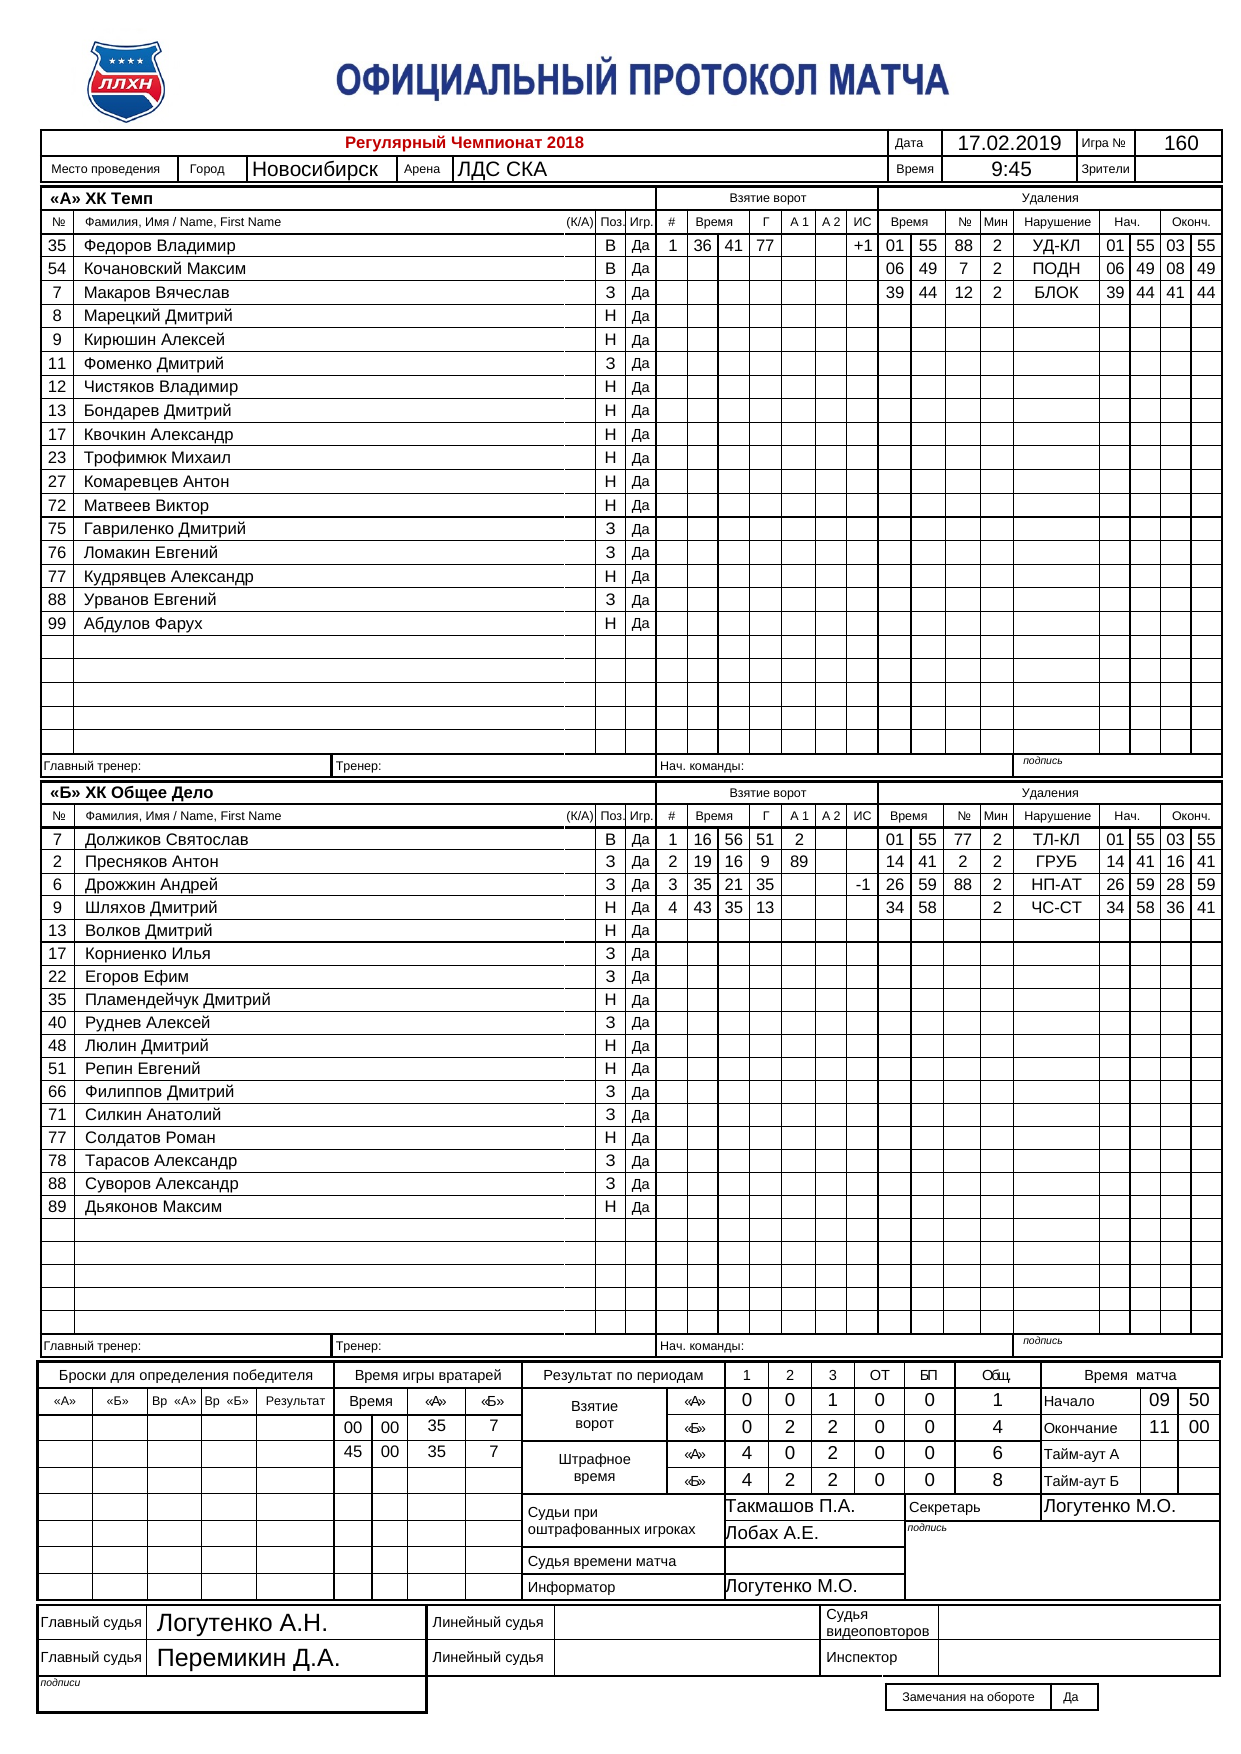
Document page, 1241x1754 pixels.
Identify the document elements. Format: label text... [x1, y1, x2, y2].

table_cell 2 [981, 281, 1013, 303]
table_cell [39, 1574, 92, 1599]
table_cell [939, 1640, 1219, 1675]
table_cell Результат [257, 1389, 333, 1413]
table_cell [1131, 470, 1160, 493]
table_cell [657, 423, 687, 445]
table_cell [657, 541, 687, 564]
table_cell подпись [906, 1522, 1219, 1599]
table_cell [1131, 541, 1160, 564]
table_cell 77 [944, 829, 980, 849]
table_cell [1014, 1219, 1099, 1241]
table_cell [657, 966, 687, 987]
table_cell 59 [1131, 874, 1160, 895]
table_cell Тарасов Александр [75, 1150, 564, 1172]
table_cell 75 [42, 518, 73, 540]
table_cell [816, 518, 846, 540]
table_cell 2 [657, 850, 687, 872]
table_cell [1161, 1196, 1190, 1218]
table_cell 00 [373, 1416, 407, 1440]
table_cell [657, 730, 687, 753]
table_cell [816, 1288, 846, 1310]
table_cell [981, 730, 1013, 753]
table_cell ИС [847, 211, 877, 233]
table_cell Макаров Вячеслав [74, 281, 564, 303]
table_cell [719, 1311, 749, 1333]
table_cell [1192, 1012, 1221, 1033]
table_cell [565, 896, 595, 918]
table_cell [847, 446, 877, 469]
table_cell А 2 [816, 805, 846, 826]
table_cell [1100, 1288, 1129, 1310]
table_cell [981, 305, 1013, 327]
table_cell [74, 659, 564, 682]
table_cell [912, 565, 945, 587]
table_cell [879, 659, 910, 682]
table_cell [847, 1104, 877, 1126]
table_cell № [944, 805, 980, 826]
table_cell 26 [879, 874, 910, 895]
table_cell 45 [335, 1441, 371, 1467]
table_cell [879, 1173, 910, 1195]
table_cell [719, 541, 749, 564]
table_cell [750, 305, 781, 327]
table_cell 12 [42, 376, 73, 398]
table_cell [1192, 1288, 1221, 1310]
table_cell [847, 541, 877, 564]
table_cell [816, 874, 846, 895]
table_cell Линейный судья [428, 1640, 554, 1675]
table_cell [750, 588, 781, 611]
table_cell [847, 1058, 877, 1079]
table_cell [719, 257, 749, 280]
table_cell [981, 1104, 1013, 1126]
table_cell [1014, 730, 1099, 753]
table_cell [719, 1081, 749, 1103]
table_cell [782, 518, 815, 540]
table_cell [847, 281, 877, 303]
table_cell [466, 1521, 521, 1546]
table_cell [847, 1219, 877, 1241]
table_cell [657, 943, 687, 964]
table_cell 06 [879, 257, 910, 280]
table_cell 09 [1141, 1389, 1177, 1413]
table_cell 41 [1192, 850, 1221, 872]
table_cell Да [626, 850, 655, 872]
table_cell [944, 1081, 980, 1103]
table_cell Нач. [1100, 805, 1160, 826]
table_cell 2 [981, 257, 1013, 280]
table_cell [750, 612, 781, 634]
table_cell 35 [750, 874, 781, 895]
table_cell [782, 281, 815, 303]
table_cell [657, 1196, 687, 1218]
table_cell [1141, 1441, 1177, 1467]
table_cell 9 [42, 896, 74, 918]
table_cell [1141, 1468, 1177, 1493]
table_header Регулярный Чемпионат 2018 [42, 131, 887, 155]
table_cell [719, 707, 749, 729]
table_cell З [596, 1173, 625, 1195]
table_cell [1014, 541, 1099, 564]
table_cell [816, 966, 846, 987]
table_cell [879, 305, 910, 327]
table_cell 72 [42, 494, 73, 516]
table_cell [657, 1242, 687, 1264]
table_cell 17 [42, 423, 73, 445]
table_cell [946, 446, 980, 469]
table_cell [657, 1058, 687, 1079]
table_cell Судьи при оштрафованных игроках [523, 1495, 724, 1546]
table_cell [879, 1196, 910, 1218]
table_cell [879, 328, 910, 351]
table_cell [981, 636, 1013, 658]
table_cell 55 [912, 829, 943, 849]
table_cell 35 [42, 235, 73, 256]
table_cell [847, 1081, 877, 1103]
table_cell [565, 920, 595, 941]
table_cell [981, 1081, 1013, 1103]
table_cell [1014, 376, 1099, 398]
table_cell [565, 707, 595, 729]
table_cell Главный тренер: [42, 755, 330, 776]
table_cell [981, 659, 1013, 682]
table_cell [1192, 612, 1221, 634]
table_cell [335, 1521, 371, 1546]
table_cell [335, 1574, 371, 1599]
table_cell Время [879, 805, 943, 826]
table_cell Н [596, 446, 625, 469]
table_cell 41 [912, 850, 943, 872]
table_cell (К/А) [565, 211, 595, 233]
table_cell [428, 1677, 882, 1711]
table_cell [912, 1035, 943, 1057]
table_cell [1192, 470, 1221, 493]
table_cell [1100, 446, 1129, 469]
table_cell [816, 1012, 846, 1033]
table_cell [596, 636, 625, 658]
table_cell [565, 612, 595, 634]
table_cell [657, 707, 687, 729]
table_cell № [946, 211, 980, 233]
table_cell [1161, 328, 1190, 351]
table_cell З [596, 541, 625, 564]
table_cell [719, 1288, 749, 1310]
table_cell [1161, 659, 1190, 682]
table_cell [565, 874, 595, 895]
table_cell [688, 920, 717, 941]
table_cell Мин [981, 211, 1013, 233]
table_cell [39, 1494, 92, 1520]
table_cell [750, 1311, 781, 1333]
table_cell [1014, 1288, 1099, 1310]
table_cell 44 [1192, 281, 1221, 303]
table_cell [202, 1521, 256, 1546]
table_cell [688, 1265, 717, 1287]
table_cell 41 [1192, 896, 1221, 918]
table_cell [596, 1311, 625, 1333]
table_cell [944, 1311, 980, 1333]
table_cell [1131, 612, 1160, 634]
table_cell Да [626, 235, 655, 256]
table_cell 48 [42, 1035, 74, 1057]
table_cell Да [626, 989, 655, 1011]
table_cell 2 [981, 874, 1013, 895]
table_cell [93, 1574, 147, 1599]
table_cell [202, 1494, 256, 1520]
table_cell 03 [1161, 829, 1190, 849]
table_cell [981, 518, 1013, 540]
table_cell [565, 966, 595, 987]
table_cell 39 [1100, 281, 1129, 303]
table_cell [75, 1288, 564, 1310]
table_cell [257, 1521, 333, 1546]
table_cell [335, 1468, 371, 1493]
table_cell [565, 423, 595, 445]
table_cell Фамилия, Имя / Name, First Name [74, 211, 565, 233]
table_cell [42, 683, 73, 706]
table_cell [816, 376, 846, 398]
table_header Удаления [879, 188, 1221, 209]
table_cell [912, 730, 945, 753]
table_cell [719, 352, 749, 374]
table_cell Тренер: [333, 1335, 655, 1356]
table_cell [42, 1242, 74, 1264]
table_cell [1014, 659, 1099, 682]
table_cell [1014, 1012, 1099, 1033]
table_cell [1161, 636, 1190, 658]
table_cell [408, 1547, 465, 1573]
table_cell Н [596, 1035, 625, 1057]
table_cell [148, 1547, 201, 1573]
table_cell 16 [1161, 850, 1190, 872]
table_cell [912, 423, 945, 445]
table_cell Да [626, 1150, 655, 1172]
table_cell [688, 352, 717, 374]
table_cell 13 [42, 920, 74, 941]
table_cell З [596, 352, 625, 374]
table_cell 16 [688, 829, 717, 849]
table_cell [944, 1173, 980, 1195]
table_cell [1014, 1035, 1099, 1057]
table_cell 2 [769, 1468, 811, 1493]
table_cell [657, 1219, 687, 1241]
table_cell [1014, 305, 1099, 327]
table_cell [912, 707, 945, 729]
table_cell [1192, 305, 1221, 327]
table_cell [565, 494, 595, 516]
table_cell [688, 989, 717, 1011]
table_cell Судья видеоповторов [821, 1606, 938, 1639]
table_cell [719, 1173, 749, 1195]
table_cell [782, 1012, 815, 1033]
table_cell [750, 423, 781, 445]
table_cell [816, 399, 846, 422]
table_cell [1014, 446, 1099, 469]
table_cell [75, 1242, 564, 1264]
table_cell # [657, 211, 687, 233]
table_cell Да [626, 943, 655, 964]
table_cell [719, 376, 749, 398]
table_cell [879, 1081, 910, 1103]
table_cell [565, 1173, 595, 1195]
table_cell [74, 707, 564, 729]
table_cell Перемикин Д.А. [147, 1640, 425, 1675]
table_cell [981, 1058, 1013, 1079]
table_cell [657, 1104, 687, 1126]
table_cell [719, 1219, 749, 1241]
table_cell [782, 683, 815, 706]
table_cell [565, 565, 595, 587]
table_cell [879, 541, 910, 564]
table_cell № [42, 211, 73, 233]
table_cell [981, 470, 1013, 493]
table_cell Фамилия, Имя / Name, First Name [75, 805, 565, 826]
table_cell Лобах А.Е. [726, 1521, 904, 1546]
table_cell ПОДН [1014, 257, 1099, 280]
table_cell 41 [1161, 281, 1190, 303]
table_cell Да [626, 399, 655, 422]
table_cell [946, 518, 980, 540]
table_cell 0 [905, 1468, 954, 1493]
table_cell 08 [1161, 257, 1190, 280]
table_cell А 2 [816, 211, 846, 233]
table_cell [1100, 399, 1129, 422]
table_cell [847, 612, 877, 634]
table_cell [657, 399, 687, 422]
table_header Дата [889, 131, 941, 155]
table_cell [946, 328, 980, 351]
table_cell [373, 1494, 407, 1520]
table_cell 99 [42, 612, 73, 634]
table_cell [816, 989, 846, 1011]
table_cell [373, 1468, 407, 1493]
table_cell [912, 1196, 943, 1218]
table_cell [626, 659, 655, 682]
table_cell 00 [335, 1416, 371, 1440]
table_cell [1100, 920, 1129, 941]
table_cell [565, 1058, 595, 1079]
table_cell [657, 636, 687, 658]
table_cell [847, 1196, 877, 1218]
table_cell [408, 1574, 465, 1599]
table_cell [408, 1468, 465, 1493]
table_cell Тайм-аут А [1042, 1441, 1140, 1467]
table_cell [719, 1196, 749, 1218]
table_cell 71 [42, 1104, 74, 1126]
table_cell [782, 920, 815, 941]
table_cell З [596, 850, 625, 872]
table_cell [93, 1547, 147, 1573]
table_cell 43 [688, 896, 717, 918]
table_cell [912, 943, 943, 964]
table_cell [847, 730, 877, 753]
table_cell 8 [956, 1468, 1040, 1493]
table_cell Н [596, 494, 625, 516]
table_cell [688, 1012, 717, 1033]
table_cell [750, 1173, 781, 1195]
table_cell [1161, 588, 1190, 611]
table_cell [879, 423, 910, 445]
table_cell [1192, 707, 1221, 729]
table_cell [981, 683, 1013, 706]
table_cell ГРУБ [1014, 850, 1099, 872]
table_cell [565, 328, 595, 351]
table_cell [688, 470, 717, 493]
table_cell [944, 943, 980, 964]
table_cell 4 [726, 1442, 768, 1467]
table_cell [750, 518, 781, 540]
table_cell Логутенко М.О. [726, 1575, 904, 1599]
table_cell Марецкий Дмитрий [74, 305, 564, 327]
table_cell Гавриленко Дмитрий [74, 518, 564, 540]
table_cell [944, 1265, 980, 1287]
table_cell [1161, 1173, 1190, 1195]
table_cell БЛОК [1014, 281, 1099, 303]
table_cell «А» [668, 1389, 724, 1413]
table_cell [816, 896, 846, 918]
table_header БП [905, 1363, 954, 1387]
table_cell [1161, 1058, 1190, 1079]
table_cell [946, 399, 980, 422]
table_cell Такмашов П.А. [726, 1495, 904, 1520]
table_cell [565, 1104, 595, 1126]
table_cell [981, 1311, 1013, 1333]
table_cell [750, 1150, 781, 1172]
table_cell [1131, 1311, 1160, 1333]
table_cell [75, 1265, 564, 1287]
table_cell [719, 683, 749, 706]
table_cell [688, 1127, 717, 1149]
table_cell [847, 966, 877, 987]
table_cell [719, 966, 749, 987]
table_cell [1192, 1081, 1221, 1103]
table_cell [1131, 1219, 1160, 1241]
table_cell [688, 1058, 717, 1079]
table_cell [879, 399, 910, 422]
table_cell 7 [42, 829, 74, 849]
table_cell [847, 707, 877, 729]
table_cell [816, 1150, 846, 1172]
table_cell Чистяков Владимир [74, 376, 564, 398]
table_cell [1014, 588, 1099, 611]
table_cell [847, 896, 877, 918]
table_cell [750, 352, 781, 374]
table_cell [657, 1288, 687, 1310]
table_cell Н [596, 1058, 625, 1079]
table_cell Пламендейчук Дмитрий [75, 989, 564, 1011]
table_cell 55 [1192, 235, 1221, 256]
table_header 1 [726, 1363, 768, 1387]
table_cell [816, 1242, 846, 1264]
table_cell [1192, 399, 1221, 422]
table_cell [782, 423, 815, 445]
table_cell [782, 1311, 815, 1333]
table_cell [981, 352, 1013, 374]
table_cell [750, 989, 781, 1011]
table_cell [816, 612, 846, 634]
table_cell 0 [769, 1389, 811, 1413]
table_cell [1161, 541, 1190, 564]
table_cell [782, 707, 815, 729]
table_cell [719, 446, 749, 469]
table_cell 7 [42, 281, 73, 303]
table_cell [1192, 423, 1221, 445]
table_cell [688, 376, 717, 398]
table_cell З [596, 943, 625, 964]
table_cell [1131, 588, 1160, 611]
table_cell [1161, 399, 1190, 422]
table_cell 14 [879, 850, 910, 872]
table_cell [912, 376, 945, 398]
table_cell 2 [981, 235, 1013, 256]
table_cell [782, 1219, 815, 1241]
table_cell [1161, 1104, 1190, 1126]
table_cell Да [626, 896, 655, 918]
table_cell [626, 683, 655, 706]
table_cell [946, 612, 980, 634]
table_cell [1131, 659, 1160, 682]
table_cell 4 [726, 1468, 768, 1493]
table_cell 17 [42, 943, 74, 964]
table_cell 35 [719, 896, 749, 918]
table_cell [1131, 707, 1160, 729]
table_cell [912, 636, 945, 658]
table_cell Да [626, 376, 655, 398]
table_cell УД-КЛ [1014, 235, 1099, 256]
table_cell [946, 470, 980, 493]
table_cell Город [179, 157, 246, 181]
table_cell [1131, 989, 1160, 1011]
table_cell Штрафное время [523, 1442, 666, 1493]
table_cell Кочановский Максим [74, 257, 564, 280]
table_cell [39, 1521, 92, 1546]
table_cell [1131, 636, 1160, 658]
table_cell 39 [879, 281, 910, 303]
table_cell Взятие ворот [523, 1389, 666, 1440]
table_header Общ. [956, 1363, 1040, 1387]
table_cell 58 [912, 896, 943, 918]
table_cell [466, 1468, 521, 1493]
table_cell [565, 376, 595, 398]
table_cell [42, 636, 73, 658]
table_cell З [596, 874, 625, 895]
table_cell [782, 1081, 815, 1103]
table_cell [1100, 1012, 1129, 1033]
table_header Время матча [1042, 1363, 1219, 1387]
table_cell [946, 730, 980, 753]
table_cell Репин Евгений [75, 1058, 564, 1079]
table_cell [1192, 518, 1221, 540]
table_cell [565, 399, 595, 422]
table_cell Да [626, 423, 655, 445]
table_cell [782, 1288, 815, 1310]
table_cell [847, 257, 877, 280]
table_cell [1192, 446, 1221, 469]
table_cell [912, 920, 943, 941]
table_cell Тренер: [333, 755, 655, 776]
table_cell [847, 1242, 877, 1264]
table_cell [816, 257, 846, 280]
table_cell Г [750, 211, 781, 233]
table_cell [981, 588, 1013, 611]
table_cell ЧС-СТ [1014, 896, 1099, 918]
table_cell [944, 1104, 980, 1126]
table_cell Новосибирск [248, 157, 396, 181]
table_cell [1161, 376, 1190, 398]
table_cell [1100, 588, 1129, 611]
table_cell [565, 1127, 595, 1149]
table_cell [93, 1521, 147, 1546]
table_cell [565, 636, 595, 658]
table_cell [42, 1311, 74, 1333]
table_cell [946, 376, 980, 398]
table_cell [1131, 1058, 1160, 1079]
table_cell [565, 305, 595, 327]
table_cell [879, 1219, 910, 1241]
table_cell [1100, 305, 1129, 327]
table_cell [782, 588, 815, 611]
table_cell [596, 707, 625, 729]
table_cell 2 [812, 1442, 854, 1467]
table_cell [74, 730, 564, 753]
table_cell [202, 1441, 256, 1467]
table_cell 0 [905, 1415, 954, 1440]
table_cell [816, 1311, 846, 1333]
table_cell [148, 1574, 201, 1599]
table_cell [981, 612, 1013, 634]
table_cell [912, 989, 943, 1011]
table_cell 54 [42, 257, 73, 280]
table_cell +1 [847, 235, 877, 256]
table_cell [782, 565, 815, 587]
table_cell [912, 518, 945, 540]
table_cell [1161, 1288, 1190, 1310]
table_cell [466, 1547, 521, 1573]
table_cell Время [335, 1389, 407, 1413]
table_cell Филиппов Дмитрий [75, 1081, 564, 1103]
table_cell [847, 920, 877, 941]
table_cell ЛДС СКА [454, 157, 887, 181]
table_cell [944, 920, 980, 941]
table_cell [1014, 920, 1099, 941]
table_cell [1100, 1219, 1129, 1241]
table_cell [750, 328, 781, 351]
table_cell Да [626, 966, 655, 987]
table_cell [816, 1035, 846, 1057]
table_cell [373, 1547, 407, 1573]
table_cell [688, 943, 717, 964]
table_cell 36 [1161, 896, 1190, 918]
table_cell 88 [944, 874, 980, 895]
table_cell Дьяконов Максим [75, 1196, 564, 1218]
table_cell «Б» [93, 1389, 147, 1413]
table_cell [688, 707, 717, 729]
table_cell Н [596, 896, 625, 918]
table_cell [1131, 446, 1160, 469]
table_cell 11 [1141, 1415, 1177, 1440]
table_cell Нарушение [1014, 805, 1099, 826]
table_cell [1131, 305, 1160, 327]
table_cell Н [596, 399, 625, 422]
table_cell [1161, 966, 1190, 987]
table_cell 66 [42, 1081, 74, 1103]
table_cell [565, 446, 595, 469]
table_cell [719, 612, 749, 634]
table_cell Игр. [626, 805, 655, 826]
table_cell [688, 257, 717, 280]
table_cell [879, 943, 910, 964]
table_cell [42, 1219, 74, 1241]
table_cell «А» [668, 1442, 724, 1467]
table_cell 88 [42, 588, 73, 611]
table_cell [1192, 376, 1221, 398]
table_cell [42, 730, 73, 753]
table_cell [816, 920, 846, 941]
table_cell Нач. [1100, 211, 1160, 233]
table_cell [816, 659, 846, 682]
table_cell 0 [855, 1389, 904, 1413]
table_cell [1014, 423, 1099, 445]
table_cell 2 [42, 850, 74, 872]
table_cell [1161, 943, 1190, 964]
table_cell [912, 1242, 943, 1264]
table_cell [626, 1311, 655, 1333]
table_cell [719, 588, 749, 611]
table_cell [719, 1242, 749, 1264]
table_cell [782, 470, 815, 493]
table_cell [657, 281, 687, 303]
table_cell [750, 446, 781, 469]
table_cell [1161, 989, 1190, 1011]
table_cell 00 [373, 1441, 407, 1467]
table_cell 6 [956, 1442, 1040, 1467]
table_cell [1131, 1265, 1160, 1287]
table_cell [750, 281, 781, 303]
table_cell [1131, 1150, 1160, 1172]
table_cell [782, 235, 815, 256]
table_cell [565, 541, 595, 564]
table_cell [688, 612, 717, 634]
table_cell [1161, 1035, 1190, 1057]
table_cell [719, 1012, 749, 1033]
table_cell [879, 1288, 910, 1310]
table_cell [847, 305, 877, 327]
table_cell [847, 588, 877, 611]
table_cell [944, 1012, 980, 1033]
table_cell [1192, 1173, 1221, 1195]
table_cell [847, 1265, 877, 1287]
table_cell [39, 1416, 92, 1440]
table_cell [1100, 1035, 1129, 1057]
table_cell [847, 850, 877, 872]
table_cell # [657, 805, 687, 826]
table_cell [93, 1468, 147, 1493]
table_cell Да [626, 541, 655, 564]
table_cell [1100, 636, 1129, 658]
table_cell Да [626, 565, 655, 587]
table_header Время игры вратарей [335, 1363, 521, 1387]
table_cell [912, 1058, 943, 1079]
table_cell [1192, 565, 1221, 587]
table_cell «Б » [466, 1389, 521, 1413]
table_cell [1161, 1081, 1190, 1103]
table_cell 77 [42, 565, 73, 587]
table_cell [1192, 541, 1221, 564]
table_cell [626, 730, 655, 753]
table_cell [688, 1173, 717, 1195]
table_cell [657, 352, 687, 374]
table_cell [565, 850, 595, 872]
table_cell [657, 1012, 687, 1033]
table_cell 13 [750, 896, 781, 918]
table_cell [981, 1288, 1013, 1310]
table_cell [879, 1035, 910, 1057]
table_cell [1014, 470, 1099, 493]
table_cell [1192, 1104, 1221, 1126]
table_cell подпись [1014, 755, 1221, 776]
table_cell [816, 470, 846, 493]
table_cell [657, 1150, 687, 1172]
table_cell 22 [42, 966, 74, 987]
table_cell [657, 446, 687, 469]
table_cell Да [626, 352, 655, 374]
table_cell [782, 1058, 815, 1079]
table_cell [912, 1104, 943, 1126]
table_cell [657, 920, 687, 941]
table_cell Поз. [596, 211, 625, 233]
table_cell [1161, 1012, 1190, 1033]
table_cell [1192, 352, 1221, 374]
table_cell [565, 1311, 595, 1333]
table_cell [847, 659, 877, 682]
table_cell [719, 989, 749, 1011]
table_cell [981, 1035, 1013, 1057]
table_cell [750, 376, 781, 398]
table_cell [719, 659, 749, 682]
table_cell [39, 1468, 92, 1493]
table_cell [688, 446, 717, 469]
table_cell Руднев Алексей [75, 1012, 564, 1033]
table_cell Волков Дмитрий [75, 920, 564, 941]
table_cell [981, 446, 1013, 469]
table_cell [657, 683, 687, 706]
table_cell [719, 1058, 749, 1079]
table_cell З [596, 588, 625, 611]
table_cell [847, 636, 877, 658]
table_cell [688, 1219, 717, 1241]
table_cell [944, 966, 980, 987]
table_cell [981, 989, 1013, 1011]
table_cell [782, 612, 815, 634]
table_cell [946, 423, 980, 445]
table_cell 1 [657, 235, 687, 256]
table_cell [1100, 659, 1129, 682]
table_cell [688, 565, 717, 587]
table_cell [912, 659, 945, 682]
table_cell [981, 707, 1013, 729]
table_cell подписи [39, 1677, 425, 1711]
table_cell [782, 636, 815, 658]
table_cell 12 [946, 281, 980, 303]
table_cell [1131, 943, 1160, 964]
table_cell [816, 588, 846, 611]
table_cell [148, 1468, 201, 1493]
table_cell [1161, 1127, 1190, 1149]
table_cell 11 [42, 352, 73, 374]
table_cell [719, 328, 749, 351]
table_cell [912, 1288, 943, 1310]
table_cell [816, 281, 846, 303]
table_cell 0 [769, 1442, 811, 1467]
table_cell [596, 730, 625, 753]
table_cell [657, 518, 687, 540]
table_cell [1014, 966, 1099, 987]
table_cell [1014, 612, 1099, 634]
table_header 17.02.2019 [943, 131, 1076, 155]
table_cell [1131, 1196, 1160, 1218]
table_cell [944, 1035, 980, 1057]
table_cell [565, 1265, 595, 1287]
table_cell Да [626, 1173, 655, 1195]
table_cell [1192, 328, 1221, 351]
table_cell Да [626, 470, 655, 493]
table_cell [782, 989, 815, 1011]
table_cell [1100, 1196, 1129, 1218]
table_cell [1161, 446, 1190, 469]
table_cell [596, 1219, 625, 1241]
table_cell [688, 328, 717, 351]
table_header Игра № [1078, 131, 1134, 155]
table_cell [1131, 565, 1160, 587]
table_cell «Б» [668, 1415, 724, 1440]
table_cell Да [626, 588, 655, 611]
table_cell «А» [408, 1389, 465, 1413]
table_cell [719, 305, 749, 327]
table_cell [782, 305, 815, 327]
table_cell 9 [42, 328, 73, 351]
table_cell Линейный судья [428, 1606, 554, 1639]
table_cell Арена [398, 157, 452, 181]
table_cell [688, 588, 717, 611]
table_cell Нарушение [1014, 211, 1099, 233]
table_cell [1014, 1265, 1099, 1287]
table_cell [688, 1150, 717, 1172]
table_cell [688, 1104, 717, 1126]
table_cell [879, 1242, 910, 1264]
table_cell [688, 281, 717, 303]
table_cell -1 [847, 874, 877, 895]
table_cell 49 [912, 257, 945, 280]
table_cell Оконч. [1161, 211, 1221, 233]
table_cell Корниенко Илья [75, 943, 564, 964]
table_cell [1014, 328, 1099, 351]
table_cell [912, 494, 945, 516]
table_cell [688, 636, 717, 658]
table_cell [879, 470, 910, 493]
table_cell 06 [1100, 257, 1129, 280]
table_cell 27 [42, 470, 73, 493]
table_cell [816, 1196, 846, 1218]
table_cell [555, 1640, 819, 1675]
table_header «Б» ХК Общее Дело [42, 783, 655, 803]
table_cell Главный судья [39, 1606, 146, 1639]
table_cell [1192, 588, 1221, 611]
table_cell 35 [42, 989, 74, 1011]
table_cell Да [626, 446, 655, 469]
table_cell [257, 1574, 333, 1599]
table_cell [782, 1127, 815, 1149]
table_cell [688, 541, 717, 564]
table_cell [847, 1173, 877, 1195]
table_cell 28 [1161, 874, 1190, 895]
table_cell [847, 494, 877, 516]
table_cell [719, 423, 749, 445]
table_cell 03 [1161, 235, 1190, 256]
table_cell 2 [769, 1415, 811, 1440]
table_cell [939, 1606, 1219, 1639]
table_cell [688, 683, 717, 706]
table_cell [1131, 423, 1160, 445]
table_cell [912, 588, 945, 611]
table_cell [42, 659, 73, 682]
table_cell [1100, 1150, 1129, 1172]
table_cell [782, 352, 815, 374]
table_cell [1192, 1058, 1221, 1079]
table_cell [1100, 541, 1129, 564]
table_cell [946, 565, 980, 587]
table_cell [981, 1196, 1013, 1218]
table_cell [879, 1058, 910, 1079]
table_cell [719, 636, 749, 658]
table_cell [750, 1058, 781, 1079]
table_cell [847, 423, 877, 445]
table_cell [1014, 636, 1099, 658]
table_cell [1100, 470, 1129, 493]
table_cell 58 [1131, 896, 1160, 918]
table_header Взятие ворот [657, 188, 877, 209]
table_cell [816, 829, 846, 849]
table_cell 9 [750, 850, 781, 872]
table_cell [847, 565, 877, 587]
table_cell [39, 1441, 92, 1467]
table_cell Урванов Евгений [74, 588, 564, 611]
table_cell 1 [812, 1389, 854, 1413]
table_cell [816, 565, 846, 587]
table_cell 0 [855, 1442, 904, 1467]
table_cell [750, 1081, 781, 1103]
table_cell [1100, 1081, 1129, 1103]
table_cell [555, 1606, 819, 1639]
table_cell [596, 659, 625, 682]
table_cell 56 [719, 829, 749, 849]
table_cell [1014, 1058, 1099, 1079]
table_cell 76 [42, 541, 73, 564]
table_cell В [596, 257, 625, 280]
table_cell [1014, 683, 1099, 706]
table_cell [782, 943, 815, 964]
table_cell [879, 1127, 910, 1149]
table_cell [565, 1012, 595, 1033]
table_cell [726, 1548, 904, 1573]
table_cell [373, 1521, 407, 1546]
table_cell [565, 1150, 595, 1172]
table_cell 55 [1131, 235, 1160, 256]
table_header Взятие ворот [657, 783, 877, 803]
table_cell [148, 1521, 201, 1546]
table_cell [257, 1468, 333, 1493]
table_cell 88 [42, 1173, 74, 1195]
table_cell Н [596, 305, 625, 327]
table_cell [782, 730, 815, 753]
table_cell [750, 1104, 781, 1126]
table_cell [782, 896, 815, 918]
table_cell [912, 328, 945, 351]
table_cell Трофимюк Михаил [74, 446, 564, 469]
table_cell [912, 1265, 943, 1287]
table_cell Да [626, 494, 655, 516]
table_cell Да [626, 281, 655, 303]
table_cell [981, 399, 1013, 422]
table_cell 1 [956, 1389, 1040, 1413]
table_cell [657, 376, 687, 398]
table_cell [879, 1265, 910, 1287]
table_cell [981, 1150, 1013, 1172]
table_cell 44 [1131, 281, 1160, 303]
table_cell [626, 1242, 655, 1264]
table_cell Квочкин Александр [74, 423, 564, 445]
table_cell 40 [42, 1012, 74, 1033]
table_cell [719, 494, 749, 516]
table_cell 55 [912, 235, 945, 256]
table_cell [1100, 1311, 1129, 1333]
table_cell [688, 966, 717, 987]
table_cell Да [626, 1035, 655, 1057]
table_cell [466, 1494, 521, 1520]
table_cell [719, 1265, 749, 1287]
table_cell [879, 518, 910, 540]
table_cell [782, 1196, 815, 1218]
table_cell НП-АТ [1014, 874, 1099, 895]
table_cell [816, 1173, 846, 1195]
table_cell [782, 541, 815, 564]
table_cell [719, 1104, 749, 1126]
table_cell 44 [912, 281, 945, 303]
table_cell 8 [42, 305, 73, 327]
table_cell [719, 518, 749, 540]
table_cell [657, 659, 687, 682]
table_cell [782, 1265, 815, 1287]
table_cell [1100, 423, 1129, 445]
table_cell [1192, 989, 1221, 1011]
table_cell [657, 565, 687, 587]
table_cell 35 [688, 874, 717, 895]
table_cell [565, 943, 595, 964]
table_cell [1161, 470, 1190, 493]
table_cell [847, 328, 877, 351]
table_cell [847, 1150, 877, 1172]
table_cell Дрожжин Андрей [75, 874, 564, 895]
table_cell [42, 1265, 74, 1287]
table_cell [879, 1150, 910, 1172]
table_cell [1131, 328, 1160, 351]
table_cell [257, 1441, 333, 1467]
table_cell [1192, 1035, 1221, 1057]
table_cell [1161, 730, 1190, 753]
table_cell [148, 1416, 201, 1440]
table_cell [1014, 565, 1099, 587]
table_cell [1161, 683, 1190, 706]
table_cell 01 [1100, 829, 1129, 849]
table_cell Пресняков Антон [75, 850, 564, 872]
table_cell [816, 707, 846, 729]
table_cell [74, 636, 564, 658]
table_cell 2 [981, 829, 1013, 849]
table_cell Бондарев Дмитрий [74, 399, 564, 422]
table_cell [782, 376, 815, 398]
table_cell [1192, 1242, 1221, 1264]
table_cell [1131, 730, 1160, 753]
table_cell [782, 399, 815, 422]
table_cell [596, 1242, 625, 1264]
table_cell [657, 470, 687, 493]
table_cell [912, 1173, 943, 1195]
table_cell 1 [657, 829, 687, 849]
table_cell Да [626, 1081, 655, 1103]
table_cell 16 [719, 850, 749, 872]
table_cell 2 [812, 1468, 854, 1493]
table_cell Поз. [596, 805, 625, 826]
table_cell Время [889, 157, 941, 181]
table_cell [946, 494, 980, 516]
table_cell [847, 470, 877, 493]
table_cell Люлин Дмитрий [75, 1035, 564, 1057]
table_cell [565, 1219, 595, 1241]
table_cell [1131, 1127, 1160, 1149]
table_cell З [596, 1012, 625, 1033]
table_cell [750, 730, 781, 753]
table_cell [750, 636, 781, 658]
table_cell [688, 1035, 717, 1057]
table_cell [782, 1173, 815, 1195]
table_cell [257, 1547, 333, 1573]
table_cell [946, 636, 980, 658]
table_cell 3 [657, 874, 687, 895]
table_cell [719, 1150, 749, 1172]
table_cell [719, 470, 749, 493]
table_cell Да [626, 612, 655, 634]
table_cell 89 [782, 850, 815, 872]
table_cell [1100, 683, 1129, 706]
table_cell 2 [812, 1415, 854, 1440]
table_cell [719, 1127, 749, 1149]
table_cell 19 [688, 850, 717, 872]
table_cell [879, 352, 910, 374]
table_cell [657, 1173, 687, 1195]
table_cell Фоменко Дмитрий [74, 352, 564, 374]
table_cell [816, 636, 846, 658]
table_cell [93, 1416, 147, 1440]
table_cell Н [596, 1196, 625, 1218]
table_cell [879, 1104, 910, 1126]
table_cell [883, 1677, 1220, 1681]
table_cell [847, 683, 877, 706]
table_cell [657, 328, 687, 351]
table_cell 51 [750, 829, 781, 849]
table_cell Да [626, 1012, 655, 1033]
table_cell 41 [719, 235, 749, 256]
table_cell Вр «А» [148, 1389, 201, 1413]
table_cell [750, 565, 781, 587]
table_cell [42, 1288, 74, 1310]
table_cell [750, 1219, 781, 1241]
table_cell [981, 1173, 1013, 1195]
table_cell [1131, 1242, 1160, 1264]
table_cell [688, 494, 717, 516]
table_cell [782, 1150, 815, 1172]
table_cell [782, 257, 815, 280]
table_cell [688, 1081, 717, 1103]
table_cell [1192, 1127, 1221, 1149]
table_cell [750, 707, 781, 729]
table_cell 49 [1131, 257, 1160, 280]
table_cell Секретарь [906, 1495, 1040, 1520]
table_cell [816, 683, 846, 706]
table_cell [1014, 518, 1099, 540]
table_cell [657, 257, 687, 280]
table_cell [1131, 920, 1160, 941]
table_cell Нач. команды: [657, 755, 1012, 776]
table_cell [596, 1265, 625, 1287]
table_cell [750, 399, 781, 422]
table_header Удаления [879, 783, 1221, 803]
table_cell [1014, 989, 1099, 1011]
table_cell [335, 1494, 371, 1520]
table_cell [1161, 1219, 1190, 1241]
table_cell [912, 470, 945, 493]
table_cell «А» [39, 1389, 92, 1413]
table_cell [1014, 1196, 1099, 1218]
table_header Броски для определения победителя [39, 1363, 333, 1387]
table_cell [1131, 683, 1160, 706]
table_cell [1014, 1104, 1099, 1126]
table_cell [1161, 707, 1190, 729]
table_cell [782, 1104, 815, 1126]
table_cell Н [596, 470, 625, 493]
table_cell [565, 1035, 595, 1057]
table_cell [1100, 565, 1129, 587]
table_cell В [596, 829, 625, 849]
table_cell 78 [42, 1150, 74, 1172]
table_cell [816, 1058, 846, 1079]
table_cell 7 [466, 1441, 521, 1467]
table_cell [657, 494, 687, 516]
table_cell [688, 659, 717, 682]
table_cell [1179, 1441, 1219, 1467]
table_cell 2 [981, 850, 1013, 872]
table_cell [750, 257, 781, 280]
table_cell [782, 659, 815, 682]
table_cell [202, 1547, 256, 1573]
table_cell 34 [879, 896, 910, 918]
table_cell [944, 1058, 980, 1079]
table_cell [1192, 636, 1221, 658]
table_cell [719, 565, 749, 587]
table_cell З [596, 966, 625, 987]
table_cell [565, 659, 595, 682]
table_cell [565, 235, 595, 256]
table_cell 0 [726, 1415, 768, 1440]
table_cell [93, 1441, 147, 1467]
table_cell Матвеев Виктор [74, 494, 564, 516]
table_cell Да [626, 1104, 655, 1126]
table_cell [816, 1127, 846, 1149]
table_cell [782, 1035, 815, 1057]
table_cell [565, 989, 595, 1011]
table_cell [596, 683, 625, 706]
table_cell [879, 588, 910, 611]
table_cell 23 [42, 446, 73, 469]
table_cell [912, 352, 945, 374]
table_cell [1100, 1242, 1129, 1264]
table_cell [657, 1127, 687, 1149]
table_cell [688, 1288, 717, 1310]
table_cell [719, 943, 749, 964]
table_cell Время [688, 211, 749, 233]
table_cell А 1 [782, 805, 815, 826]
table_cell Да [626, 1196, 655, 1218]
table_cell 0 [726, 1389, 768, 1413]
table_cell [202, 1574, 256, 1599]
table_header ОТ [855, 1363, 904, 1387]
table_cell 2 [981, 896, 1013, 918]
table_cell [257, 1494, 333, 1520]
table_cell [39, 1547, 92, 1573]
table_cell Да [626, 328, 655, 351]
table_cell [946, 305, 980, 327]
table_cell [1192, 1150, 1221, 1172]
table_cell № [42, 805, 74, 826]
table_cell [1192, 943, 1221, 964]
table_cell [750, 966, 781, 987]
table_cell [657, 1311, 687, 1333]
table_cell [1099, 1682, 1220, 1711]
table_cell [1192, 683, 1221, 706]
table_cell [912, 1311, 943, 1333]
table_cell Да [626, 257, 655, 280]
table_cell 49 [1192, 257, 1221, 280]
table_cell ТЛ-КЛ [1014, 829, 1099, 849]
table_cell [408, 1521, 465, 1546]
table_cell [879, 636, 910, 658]
table_cell 59 [912, 874, 943, 895]
table_cell [981, 1265, 1013, 1287]
table_cell [946, 683, 980, 706]
table_cell [1014, 1173, 1099, 1195]
table_cell [565, 683, 595, 706]
table_cell [626, 1288, 655, 1310]
table_cell [1136, 157, 1221, 181]
table_cell [879, 707, 910, 729]
table_cell [1131, 376, 1160, 398]
table_cell [466, 1574, 521, 1599]
table_header «А» ХК Темп [42, 188, 655, 209]
table_cell [879, 494, 910, 516]
table_cell [912, 305, 945, 327]
table_cell [1100, 518, 1129, 540]
table_cell [879, 989, 910, 1011]
table_cell [1131, 1104, 1160, 1126]
table_cell [1100, 612, 1129, 634]
table_cell 0 [855, 1415, 904, 1440]
table_cell [408, 1494, 465, 1520]
table_cell 4 [657, 896, 687, 918]
table_cell [879, 565, 910, 587]
table_header 2 [769, 1363, 811, 1387]
table_cell [688, 730, 717, 753]
table_cell [981, 376, 1013, 398]
table_cell [1014, 1150, 1099, 1172]
table_cell [944, 1288, 980, 1310]
table_cell [657, 612, 687, 634]
table_cell [847, 399, 877, 422]
table_cell 9:45 [943, 157, 1076, 181]
table_cell [1179, 1468, 1219, 1493]
table_cell [879, 920, 910, 941]
table_cell [816, 305, 846, 327]
table_cell [981, 966, 1013, 987]
table_cell [1192, 494, 1221, 516]
table_cell ИС [847, 805, 877, 826]
table_cell [944, 1242, 980, 1264]
table_cell [626, 707, 655, 729]
table_cell [565, 730, 595, 753]
table_cell Время [688, 805, 749, 826]
table_cell [847, 1288, 877, 1310]
table_cell [1161, 352, 1190, 374]
table_cell [1131, 966, 1160, 987]
table_cell З [596, 1104, 625, 1126]
table_cell [847, 518, 877, 540]
table_cell [750, 1196, 781, 1218]
table_cell [750, 943, 781, 964]
table_cell [750, 920, 781, 941]
table_cell [688, 1196, 717, 1218]
table_cell Федоров Владимир [74, 235, 564, 256]
table_cell [1131, 494, 1160, 516]
table_cell [657, 989, 687, 1011]
table_cell [912, 966, 943, 987]
table_cell [1161, 920, 1190, 941]
table_cell [1161, 565, 1190, 587]
table_cell [626, 636, 655, 658]
table_cell 41 [1131, 850, 1160, 872]
table_cell [816, 352, 846, 374]
table_cell [1192, 1265, 1221, 1287]
table_cell [565, 1081, 595, 1103]
table_cell [257, 1416, 333, 1440]
table_cell 0 [905, 1442, 954, 1467]
table_cell [816, 850, 846, 872]
table_cell [879, 446, 910, 469]
table_cell [750, 1012, 781, 1033]
table_cell Г [750, 805, 781, 826]
table_cell 7 [946, 257, 980, 280]
table_cell 0 [855, 1468, 904, 1493]
table_cell В [596, 235, 625, 256]
table_cell 77 [750, 235, 781, 256]
table_cell [879, 966, 910, 987]
table_cell [1100, 1058, 1129, 1079]
table_cell Абдулов Фарух [74, 612, 564, 634]
table_cell [1100, 707, 1129, 729]
table_cell «Б» [668, 1468, 724, 1493]
table_cell [981, 943, 1013, 964]
table_cell [750, 659, 781, 682]
table_cell [750, 541, 781, 564]
table_cell Н [596, 423, 625, 445]
table_cell [912, 1012, 943, 1033]
table_cell 36 [688, 235, 717, 256]
table_cell [1100, 1104, 1129, 1126]
table_cell [782, 966, 815, 987]
table_cell [1161, 1150, 1190, 1172]
table_cell [1161, 1311, 1190, 1333]
table_cell [816, 446, 846, 469]
table_cell [1100, 352, 1129, 374]
table_cell [1014, 1081, 1099, 1103]
table_cell 34 [1100, 896, 1129, 918]
table_cell [944, 896, 980, 918]
table_cell [981, 565, 1013, 587]
table_cell [847, 989, 877, 1011]
table_cell Логутенко М.О. [1042, 1495, 1219, 1520]
table_cell [912, 541, 945, 564]
table_cell [657, 305, 687, 327]
table_cell [565, 588, 595, 611]
table_cell 88 [946, 235, 980, 256]
table_cell [1100, 328, 1129, 351]
table_header Замечания на обороте [887, 1685, 1050, 1709]
table_cell [981, 1219, 1013, 1241]
table_cell [93, 1494, 147, 1520]
table_cell Судья времени матча [523, 1548, 724, 1573]
table_cell 26 [1100, 874, 1129, 895]
table_cell [750, 1127, 781, 1149]
table_cell [750, 683, 781, 706]
table_cell 0 [905, 1389, 954, 1413]
table_cell [657, 588, 687, 611]
table_cell [1100, 376, 1129, 398]
table_cell Главный тренер: [42, 1335, 330, 1356]
table_cell [981, 541, 1013, 564]
table_cell [1100, 966, 1129, 987]
table_cell [719, 730, 749, 753]
table_cell [946, 352, 980, 374]
table_cell Ломакин Евгений [74, 541, 564, 564]
table_cell [946, 588, 980, 611]
table_cell Н [596, 989, 625, 1011]
table_cell [565, 470, 595, 493]
table_cell [912, 1219, 943, 1241]
table_cell Игр. [626, 211, 655, 233]
table_cell Зрители [1078, 157, 1134, 181]
table_cell [657, 1081, 687, 1103]
table_cell З [596, 518, 625, 540]
table_cell Суворов Александр [75, 1173, 564, 1195]
table_cell [688, 399, 717, 422]
table_cell 4 [956, 1415, 1040, 1440]
table_cell [981, 328, 1013, 351]
table_cell Вр «Б» [202, 1389, 256, 1413]
table_cell [1192, 966, 1221, 987]
table_cell [1161, 423, 1190, 445]
table_cell [1100, 1265, 1129, 1287]
table_cell [565, 1288, 595, 1310]
table_cell [816, 1081, 846, 1103]
table_cell 51 [42, 1058, 74, 1079]
table_cell [816, 1265, 846, 1287]
table_cell [1192, 730, 1221, 753]
table_cell Да [626, 305, 655, 327]
table_cell Н [596, 1127, 625, 1149]
table_cell [912, 1127, 943, 1149]
table_cell [879, 730, 910, 753]
table_cell [816, 730, 846, 753]
table_cell [944, 1127, 980, 1149]
table_cell [782, 494, 815, 516]
table_cell Да [626, 874, 655, 895]
table_cell [816, 1219, 846, 1241]
table_cell [1131, 1173, 1160, 1195]
table_cell [565, 518, 595, 540]
table_cell [565, 829, 595, 849]
table_cell [879, 683, 910, 706]
table_cell Информатор [523, 1575, 724, 1599]
table_cell [1131, 352, 1160, 374]
table_cell Да [626, 1058, 655, 1079]
table_cell [657, 1265, 687, 1287]
table_cell [1161, 494, 1190, 516]
table_cell [1100, 989, 1129, 1011]
table_cell 14 [1100, 850, 1129, 872]
table_cell З [596, 281, 625, 303]
table_cell Н [596, 565, 625, 587]
table_cell Да [626, 829, 655, 849]
table_cell 00 [1179, 1415, 1219, 1440]
table_cell Н [596, 328, 625, 351]
table_cell А 1 [782, 211, 815, 233]
table_cell [981, 1127, 1013, 1149]
table_cell [847, 1311, 877, 1333]
table_cell [1100, 730, 1129, 753]
table_cell 6 [42, 874, 74, 895]
table_cell [750, 1288, 781, 1310]
table_cell 01 [879, 829, 910, 849]
table_cell [946, 541, 980, 564]
table_cell Начало [1042, 1389, 1140, 1413]
table_cell [981, 1012, 1013, 1033]
table_cell [688, 305, 717, 327]
table_header 3 [812, 1363, 854, 1387]
table_cell [565, 1196, 595, 1218]
table_cell [335, 1547, 371, 1573]
table_cell 77 [42, 1127, 74, 1149]
table_cell Оконч. [1161, 805, 1221, 826]
table_cell 35 [408, 1416, 465, 1440]
table_cell [879, 612, 910, 634]
table_cell 55 [1131, 829, 1160, 849]
table_cell [981, 423, 1013, 445]
table_cell [1192, 1311, 1221, 1333]
table_cell (К/А) [565, 805, 595, 826]
table_cell [688, 518, 717, 540]
table_cell Мин [981, 805, 1013, 826]
table_cell [688, 1311, 717, 1333]
table_cell Н [596, 376, 625, 398]
table_cell [1131, 1035, 1160, 1057]
table_cell [148, 1494, 201, 1520]
table_cell [946, 659, 980, 682]
table_cell [373, 1574, 407, 1599]
table_cell [816, 943, 846, 964]
table_cell [565, 281, 595, 303]
table_cell [750, 1265, 781, 1287]
table_cell [912, 1081, 943, 1103]
table_cell 01 [879, 235, 910, 256]
table_cell [1014, 1127, 1099, 1149]
table_cell [782, 874, 815, 895]
table_cell [148, 1441, 201, 1467]
table_cell [719, 920, 749, 941]
table_cell [42, 707, 73, 729]
table_cell [847, 352, 877, 374]
table_cell [1192, 920, 1221, 941]
table_cell 59 [1192, 874, 1221, 895]
table_cell [1131, 1012, 1160, 1033]
table_cell [1014, 494, 1099, 516]
table_cell [565, 352, 595, 374]
table_cell Кирюшин Алексей [74, 328, 564, 351]
table_cell 21 [719, 874, 749, 895]
table_cell [1014, 352, 1099, 374]
table_cell 2 [782, 829, 815, 849]
table_cell Нач. команды: [657, 1335, 1012, 1356]
table_cell 55 [1192, 829, 1221, 849]
table_cell [912, 612, 945, 634]
table_cell [944, 989, 980, 1011]
table_cell [719, 1035, 749, 1057]
table_cell [750, 1242, 781, 1264]
table_cell 35 [408, 1441, 465, 1467]
table_cell [912, 683, 945, 706]
table_cell [879, 1311, 910, 1333]
table_cell Логутенко А.Н. [147, 1606, 425, 1639]
table_cell подпись [1014, 1335, 1221, 1356]
table_cell [719, 281, 749, 303]
table_cell [847, 376, 877, 398]
table_cell [816, 1104, 846, 1126]
table_cell Да [626, 1127, 655, 1149]
table_cell [626, 1219, 655, 1241]
table_cell Силкин Анатолий [75, 1104, 564, 1126]
table_cell Да [626, 518, 655, 540]
table_cell [1014, 1311, 1099, 1333]
table_cell [1161, 305, 1190, 327]
table_cell [1100, 1127, 1129, 1149]
table_cell Тайм-аут Б [1042, 1468, 1140, 1493]
table_cell Инспектор [821, 1640, 938, 1675]
table_cell [1161, 518, 1190, 540]
table_cell [1161, 1265, 1190, 1287]
table_cell [1161, 612, 1190, 634]
table_cell [879, 1012, 910, 1033]
table_cell [782, 446, 815, 469]
table_cell [981, 1242, 1013, 1264]
table_cell [847, 943, 877, 964]
table_cell Шляхов Дмитрий [75, 896, 564, 918]
table_cell [1192, 659, 1221, 682]
table_cell Окончание [1042, 1415, 1140, 1440]
table_cell Кудрявцев Александр [74, 565, 564, 587]
table_cell [912, 399, 945, 422]
table_cell [847, 1127, 877, 1149]
table_cell [981, 494, 1013, 516]
table_cell 01 [1100, 235, 1129, 256]
table_cell 7 [466, 1416, 521, 1440]
table_cell Главный судья [39, 1640, 146, 1675]
table_cell [1014, 399, 1099, 422]
table_cell [879, 376, 910, 398]
table_cell [912, 1150, 943, 1172]
table_cell [1131, 399, 1160, 422]
table_cell [912, 446, 945, 469]
table_cell 2 [944, 850, 980, 872]
table_cell З [596, 1150, 625, 1172]
table_cell [1100, 1173, 1129, 1195]
table_cell [1131, 1288, 1160, 1310]
table_cell [75, 1311, 564, 1333]
table_cell [816, 235, 846, 256]
table_cell [782, 1242, 815, 1264]
table_header 160 [1136, 131, 1221, 155]
table_cell [847, 1035, 877, 1057]
table_cell [1192, 1196, 1221, 1218]
table_cell [1014, 707, 1099, 729]
picture [5, 28, 1179, 129]
table_cell [847, 1012, 877, 1033]
table_cell [1100, 943, 1129, 964]
table_cell 89 [42, 1196, 74, 1218]
table_cell [74, 683, 564, 706]
table_header Да [1052, 1685, 1097, 1709]
table_cell [202, 1416, 256, 1440]
table_cell [750, 470, 781, 493]
table_cell Егоров Ефим [75, 966, 564, 987]
table_header Результат по периодам [523, 1363, 724, 1387]
table_cell [750, 494, 781, 516]
table_cell [816, 541, 846, 564]
table_cell [816, 328, 846, 351]
table_cell 50 [1179, 1389, 1219, 1413]
table_cell Н [596, 612, 625, 634]
table_cell [688, 423, 717, 445]
table_cell [657, 1035, 687, 1057]
table_cell Да [626, 920, 655, 941]
table_cell [1131, 518, 1160, 540]
table_cell [946, 707, 980, 729]
table_cell Комаревцев Антон [74, 470, 564, 493]
table_cell [688, 1242, 717, 1264]
table_cell Солдатов Роман [75, 1127, 564, 1149]
table_cell [719, 399, 749, 422]
table_cell [596, 1288, 625, 1310]
table_cell [75, 1219, 564, 1241]
table_cell [847, 829, 877, 849]
table_cell [944, 1150, 980, 1172]
table_cell Н [596, 920, 625, 941]
table_cell З [596, 1081, 625, 1103]
table_cell [202, 1468, 256, 1493]
table_cell Должиков Святослав [75, 829, 564, 849]
table_cell Время [879, 211, 945, 233]
table_cell [1161, 1242, 1190, 1264]
table_cell [816, 494, 846, 516]
table_cell [565, 257, 595, 280]
table_cell [981, 920, 1013, 941]
table_cell [1192, 1219, 1221, 1241]
table_cell 13 [42, 399, 73, 422]
table_cell [782, 328, 815, 351]
table_cell [626, 1265, 655, 1287]
table_cell [1014, 943, 1099, 964]
table_cell [944, 1219, 980, 1241]
table_cell [1131, 1081, 1160, 1103]
table_cell [565, 1242, 595, 1264]
table_cell [750, 1035, 781, 1057]
table_cell Место проведения [42, 157, 177, 181]
table_cell [1014, 1242, 1099, 1264]
table_cell [816, 423, 846, 445]
table_cell [1100, 494, 1129, 516]
table_cell [944, 1196, 980, 1218]
